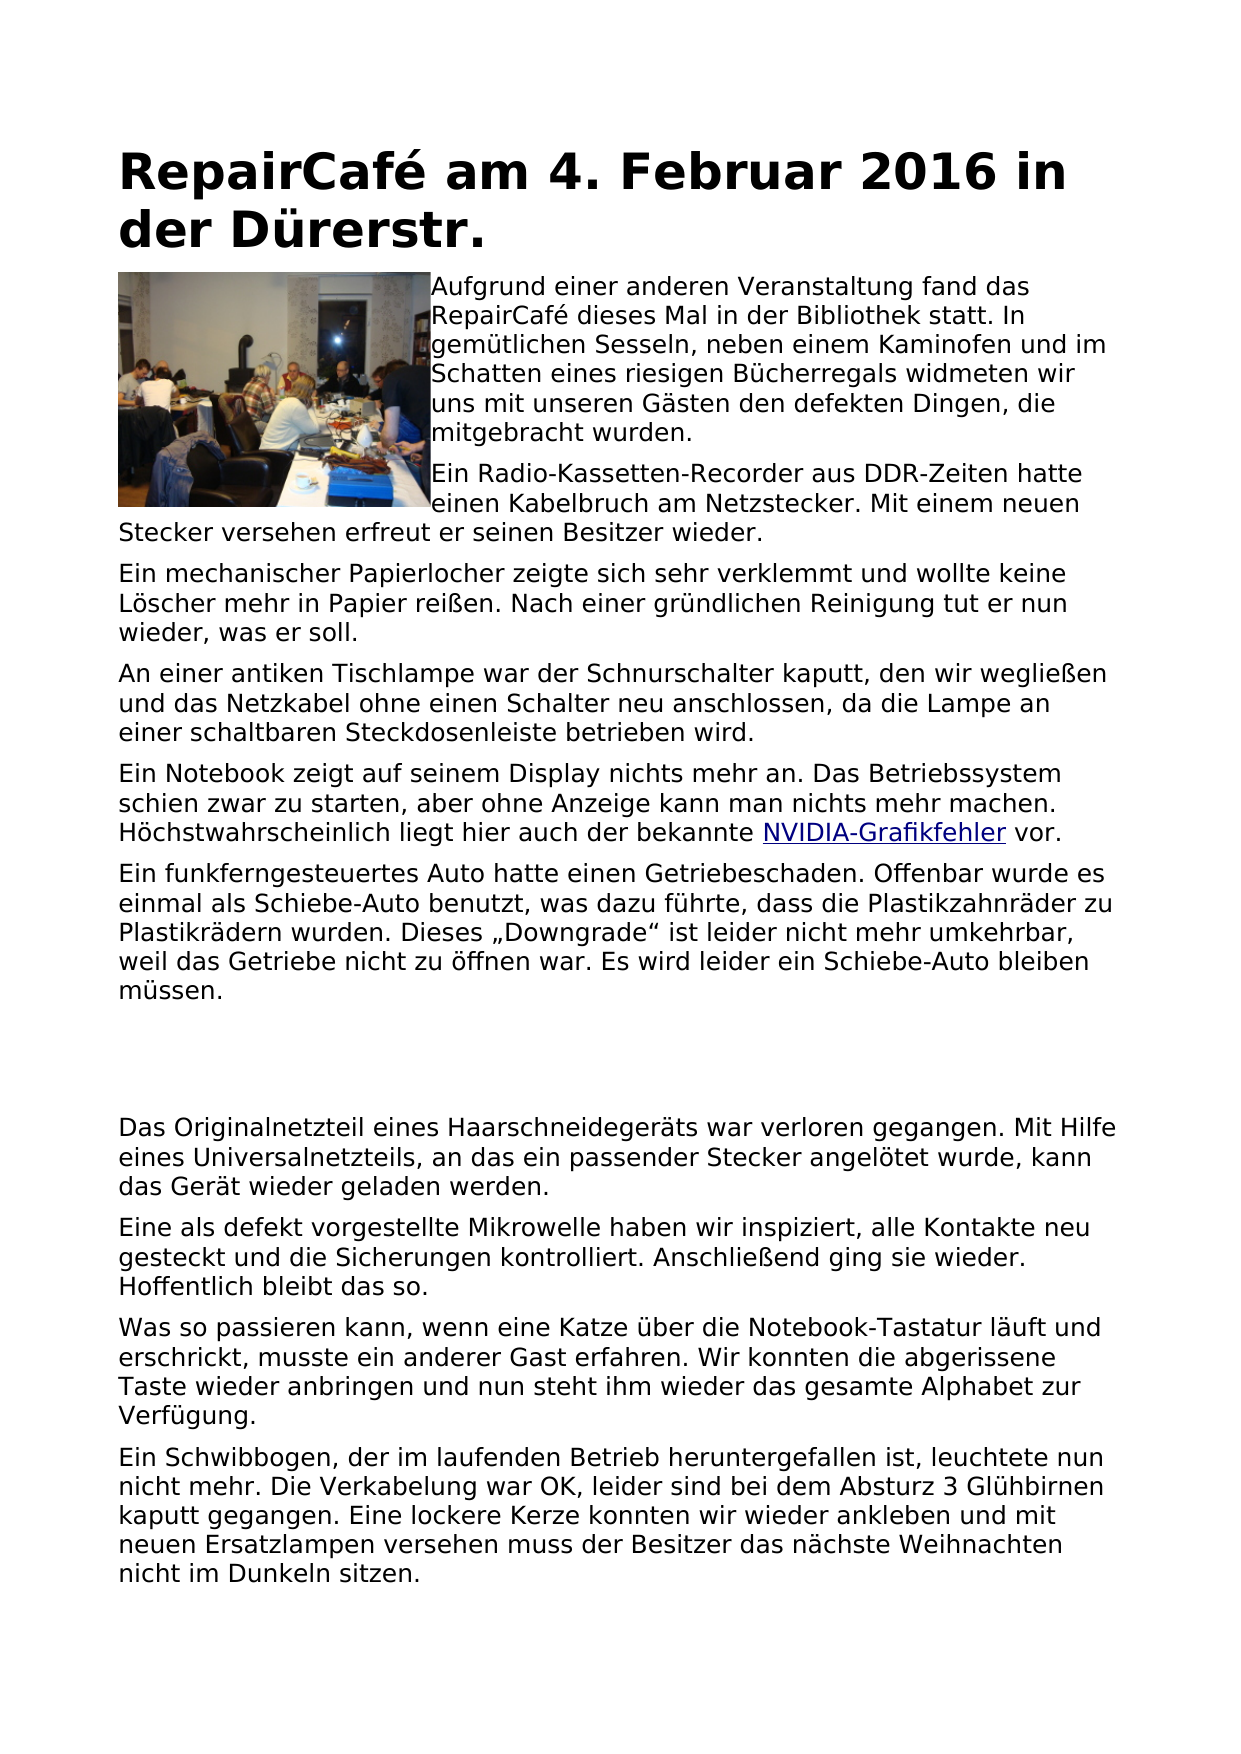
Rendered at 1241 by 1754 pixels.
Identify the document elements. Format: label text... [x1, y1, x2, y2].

picture [118, 272, 431, 507]
text Was so passieren kann, wenn eine Katze über die Notebook-Tastatur läuft und erschrickt, musste ein anderer Gast erfahren. Wir konnten die abgerissene Taste wieder anbringen und nun steht ihm wieder das gesamte Alphabet zur Verfügung. [118, 1314, 1122, 1430]
text Ein funkferngesteuertes Auto hatte einen Getriebeschaden. Offenbar wurde es einmal als Schiebe-Auto benutzt, was dazu führte, dass die Plastikzahnräder zu Plastikrädern wurden. Dieses „Downgrade“ ist leider nicht mehr umkehrbar, weil das Getriebe nicht zu öffnen war. Es wird leider ein Schiebe-Auto bleiben müssen. [118, 859, 1122, 1005]
text Ein mechanischer Papierlocher zeigte sich sehr verklemmt und wollte keine Löscher mehr in Papier reißen. Nach einer gründlichen Reinigung tut er nun wieder, was er soll. [118, 559, 1122, 647]
text Aufgrund einer anderen Veranstaltung fand das RepairCafé dieses Mal in der Bibliothek statt. In gemütlichen Sesseln, neben einem Kaminofen und im Schatten eines riesigen Bücherregals widmeten wir uns mit unseren Gästen den defekten Dingen, die mitgebracht wurden. [431, 272, 1122, 447]
text Ein Notebook zeigt auf seinem Display nichts mehr an. Das Betriebssystem schien zwar zu starten, aber ohne Anzeige kann man nichts mehr machen. Höchstwahrscheinlich liegt hier auch der bekannte NVIDIA-Grafikfehler vor. [118, 759, 1122, 847]
text Das Originalnetzteil eines Haarschneidegeräts war verloren gegangen. Mit Hilfe eines Universalnetzteils, an das ein passender Stecker angelötet wurde, kann das Gerät wieder geladen werden. [118, 1114, 1122, 1201]
text Ein Schwibbogen, der im laufenden Betrieb heruntergefallen ist, leuchtete nun nicht mehr. Die Verkabelung war OK, leider sind bei dem Absturz 3 Glühbirnen kaputt gegangen. Eine lockere Kerze konnten wir wieder ankleben und mit neuen Ersatzlampen versehen muss der Besitzer das nächste Weihnachten nicht im Dunkeln sitzen. [118, 1443, 1122, 1589]
text Ein Radio-Kassetten-Recorder aus DDR-Zeiten hatte einen Kabelbruch am Netzstecker. Mit einem neuen Stecker versehen erfreut er seinen Besitzer wieder. [118, 459, 1122, 547]
text An einer antiken Tischlampe war der Schnurschalter kaputt, den wir wegließen und das Netzkabel ohne einen Schalter neu anschlossen, da die Lampe an einer schaltbaren Steckdosenleiste betrieben wird. [118, 659, 1122, 747]
subtitle RepairCafé am 4. Februar 2016 in der Dürerstr. [118, 143, 1122, 259]
text Eine als defekt vorgestellte Mikrowelle haben wir inspiziert, alle Kontakte neu gesteckt und die Sicherungen kontrolliert. Anschließend ging sie wieder. Hoffentlich bleibt das so. [118, 1214, 1122, 1301]
